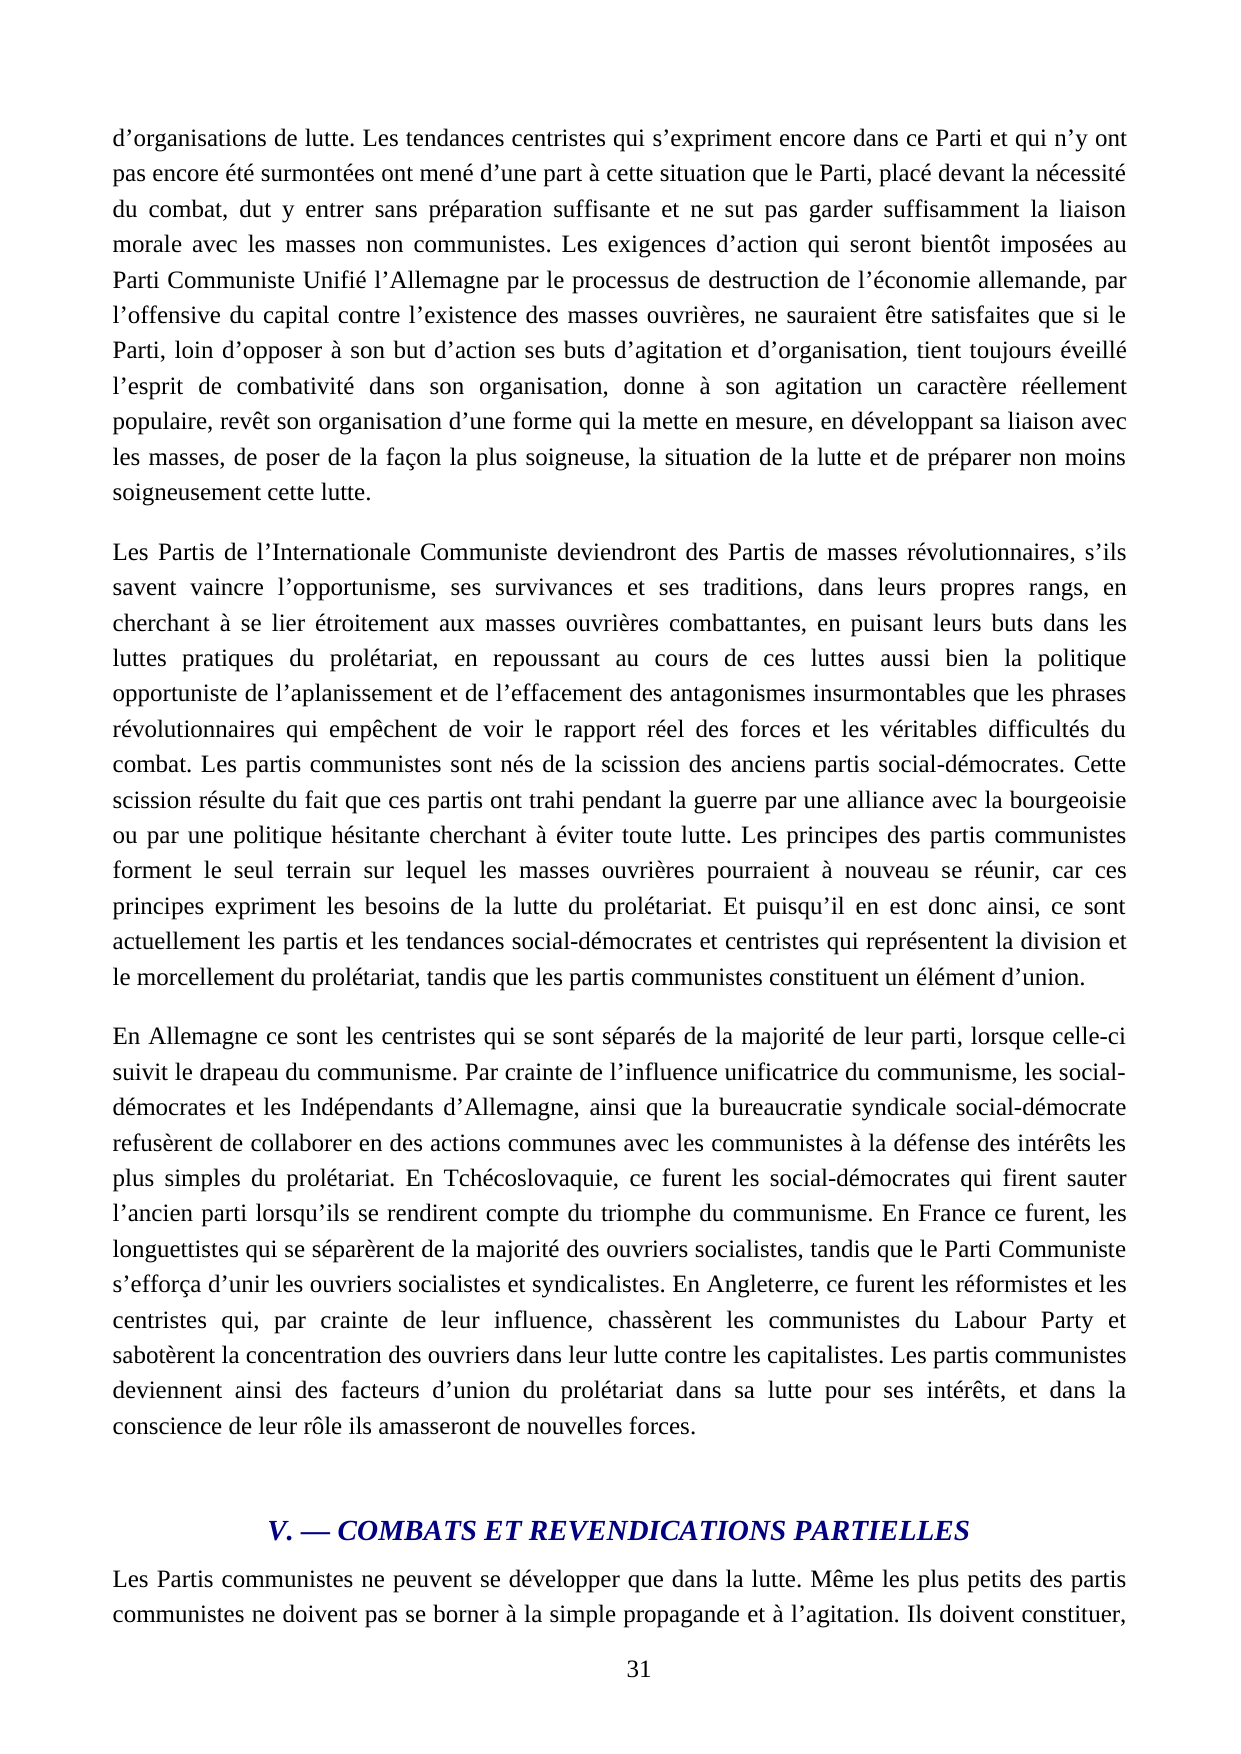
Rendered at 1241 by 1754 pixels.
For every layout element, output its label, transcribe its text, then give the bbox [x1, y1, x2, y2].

text V. — COMBATS ET REVENDICATIONS PARTIELLES [112, 1513, 1128, 1546]
text Les Partis de l’Internationale Communiste deviendront des Partis de masses révolutionnaires, s’ils savent vaincre l’opportunisme, ses survivances et ses traditions, dans leurs propres rangs, en cherchant à se lier étroitement aux masses ouvrières combattantes, en puisant leurs buts dans les luttes pratiques du prolétariat, en repoussant au cours de ces luttes aussi bien la politique opportuniste de l’aplanissement et de l’effacement des antagonismes insurmontables que les phrases révolutionnaires qui empêchent de voir le rapport réel des forces et les véritables difficultés du combat. Les partis communistes sont nés de la scission des anciens partis social-démocrates. Cette scission résulte du fait que ces partis ont trahi pendant la guerre par une alliance avec la bourgeoisie ou par une politique hésitante cherchant à éviter toute lutte. Les principes des partis communistes forment le seul terrain sur lequel les masses ouvrières pourraient à nouveau se réunir, car ces principes expriment les besoins de la lutte du prolétariat. Et puisqu’il en est donc ainsi, ce sont actuellement les partis et les tendances social-démocrates et centristes qui représentent la division et le morcellement du prolétariat, tandis que les partis communistes constituent un élément d’union. [112, 532, 1128, 992]
text Les Partis communistes ne peuvent se développer que dans la lutte. Même les plus petits des partis communistes ne doivent pas se borner à la simple propagande et à l’agitation. Ils doivent constituer, [112, 1559, 1128, 1629]
text En Allemagne ce sont les centristes qui se sont séparés de la majorité de leur parti, lorsque celle-ci suivit le drapeau du communisme. Par crainte de l’influence unificatrice du communisme, les social-démocrates et les Indépendants d’Allemagne, ainsi que la bureaucratie syndicale social-démocrate refusèrent de collaborer en des actions communes avec les communistes à la défense des intérêts les plus simples du prolétariat. En Tchécoslovaquie, ce furent les social-démocrates qui firent sauter l’ancien parti lorsqu’ils se rendirent compte du triomphe du communisme. En France ce furent, les longuettistes qui se séparèrent de la majorité des ouvriers socialistes, tandis que le Parti Communiste s’efforça d’unir les ouvriers socialistes et syndicalistes. En Angleterre, ce furent les réformistes et les centristes qui, par crainte de leur influence, chassèrent les communistes du Labour Party et sabotèrent la concentration des ouvriers dans leur lutte contre les capitalistes. Les partis communistes deviennent ainsi des facteurs d’union du prolétariat dans sa lutte pour ses intérêts, et dans la conscience de leur rôle ils amasseront de nouvelles forces. [112, 1016, 1128, 1441]
text d’organisations de lutte. Les tendances centristes qui s’expriment encore dans ce Parti et qui n’y ont pas encore été surmontées ont mené d’une part à cette situation que le Parti, placé devant la nécessité du combat, dut y entrer sans préparation suffisante et ne sut pas garder suffisamment la liaison morale avec les masses non communistes. Les exigences d’action qui seront bientôt imposées au Parti Communiste Unifié l’Allemagne par le processus de destruction de l’économie allemande, par l’offensive du capital contre l’existence des masses ouvrières, ne sauraient être satisfaites que si le Parti, loin d’opposer à son but d’action ses buts d’agitation et d’organisation, tient toujours éveillé l’esprit de combativité dans son organisation, donne à son agitation un caractère réellement populaire, revêt son organisation d’une forme qui la mette en mesure, en développant sa liaison avec les masses, de poser de la façon la plus soigneuse, la situation de la lutte et de préparer non moins soigneusement cette lutte. [112, 118, 1128, 508]
